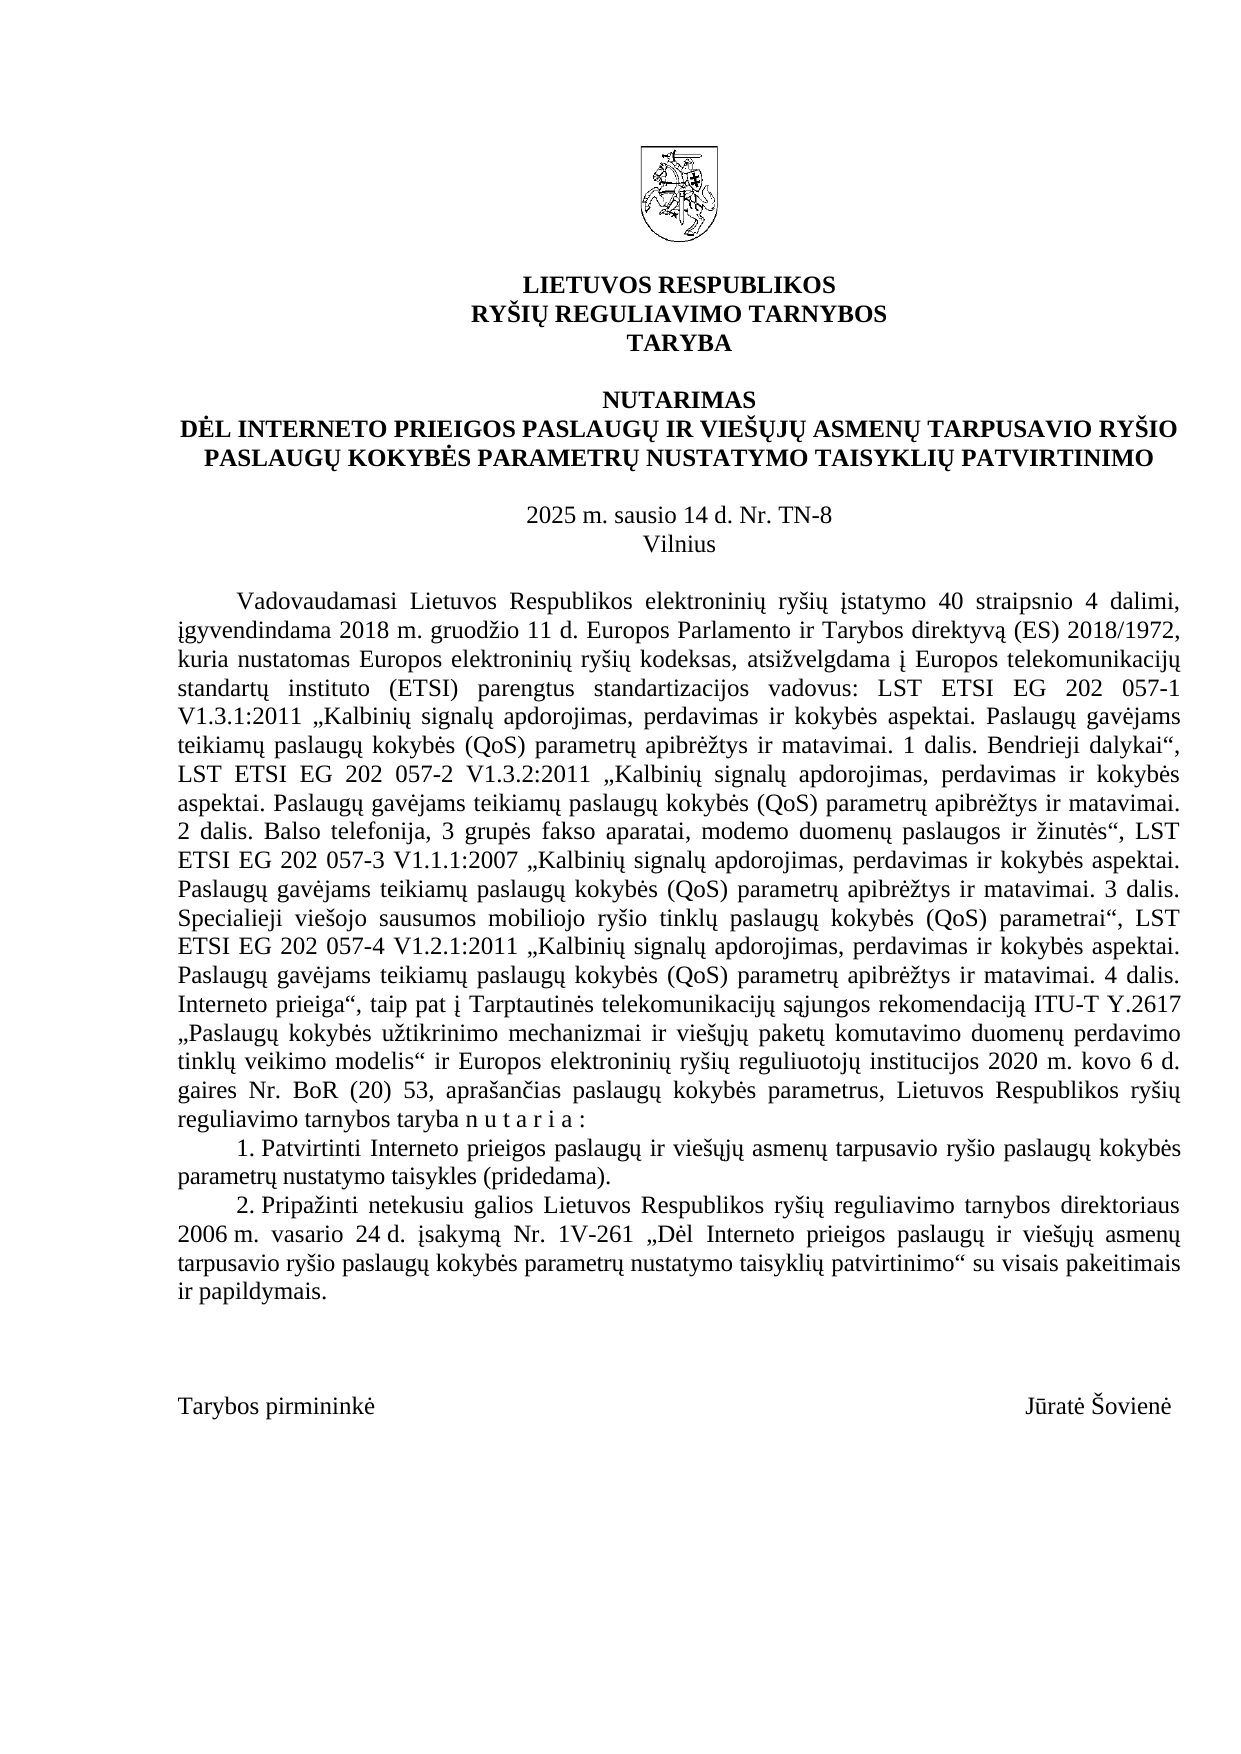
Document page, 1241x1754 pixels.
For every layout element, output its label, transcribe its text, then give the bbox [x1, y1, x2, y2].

text Vadovaudamasi Lietuvos Respublikos elektroninių ryšių įstatymo 40 straipsnio 4 dalimi, įgyvendindama 2018 m. gruodžio 11 d. Europos Parlamento ir Tarybos direktyvą (ES) 2018/1972, kuria nustatomas Europos elektroninių ryšių kodeksas, atsižvelgdama į Europos telekomunikacijų standartų instituto (ETSI) parengtus standartizacijos vadovus: LST ETSI EG 202 057-1 V1.3.1:2011 „Kalbinių signalų apdorojimas, perdavimas ir kokybės aspektai. Paslaugų gavėjams teikiamų paslaugų kokybės (QoS) parametrų apibrėžtys ir matavimai. 1 dalis. Bendrieji dalykai“, LST ETSI EG 202 057-2 V1.3.2:2011 „Kalbinių signalų apdorojimas, perdavimas ir kokybės aspektai. Paslaugų gavėjams teikiamų paslaugų kokybės (QoS) parametrų apibrėžtys ir matavimai. 2 dalis. Balso telefonija, 3 grupės fakso aparatai, modemo duomenų paslaugos ir žinutės“, LST ETSI EG 202 057-3 V1.1.1:2007 „Kalbinių signalų apdorojimas, perdavimas ir kokybės aspektai. Paslaugų gavėjams teikiamų paslaugų kokybės (QoS) parametrų apibrėžtys ir matavimai. 3 dalis. Specialieji viešojo sausumos mobiliojo ryšio tinklų paslaugų kokybės (QoS) parametrai“, LST ETSI EG 202 057-4 V1.2.1:2011 „Kalbinių signalų apdorojimas, perdavimas ir kokybės aspektai. Paslaugų gavėjams teikiamų paslaugų kokybės (QoS) parametrų apibrėžtys ir matavimai. 4 dalis. Interneto prieiga“, taip pat į Tarptautinės telekomunikacijų sąjungos rekomendaciją ITU-T Y.2617 „Paslaugų kokybės užtikrinimo mechanizmai ir viešųjų paketų komutavimo duomenų perdavimo tinklų veikimo modelis“ ir Europos elektroninių ryšių reguliuotojų institucijos 2020 m. kovo 6 d. gaires Nr. BoR (20) 53, aprašančias paslaugų kokybės parametrus, Lietuvos Respublikos ryšių reguliavimo tarnybos taryba nutaria: [177, 586, 1181, 1133]
text LIETUVOS RESPUBLIKOS [177, 270, 1181, 299]
text NUTARIMAS [177, 385, 1181, 414]
text RYŠIŲ REGULIAVIMO TARNYBOS [177, 299, 1181, 328]
text DĖL INTERNETO PRIEIGOS PASLAUGŲ IR VIEŠŲJŲ ASMENŲ TARPUSAVIO RYŠIO PASLAUGŲ KOKYBĖS PARAMETRŲ NUSTATYMO TAISYKLIŲ PATVIRTINIMO [177, 414, 1181, 471]
text 2. Pripažinti netekusiu galios Lietuvos Respublikos ryšių reguliavimo tarnybos direktoriaus 2006 m. vasario 24 d. įsakymą Nr. 1V-261 „Dėl Interneto prieigos paslaugų ir viešųjų asmenų tarpusavio ryšio paslaugų kokybės parametrų nustatymo taisyklių patvirtinimo“ su visais pakeitimais ir papildymais. [177, 1190, 1181, 1305]
text TARYBA [177, 328, 1181, 356]
text 2025 m. sausio 14 d. Nr. TN-8 [177, 500, 1181, 529]
text 1. Patvirtinti Interneto prieigos paslaugų ir viešųjų asmenų tarpusavio ryšio paslaugų kokybės parametrų nustatymo taisykles (pridedama). [177, 1133, 1181, 1190]
text Vilnius [177, 529, 1181, 558]
text Tarybos pirmininkė Jūratė Šovienė [177, 1391, 1181, 1419]
